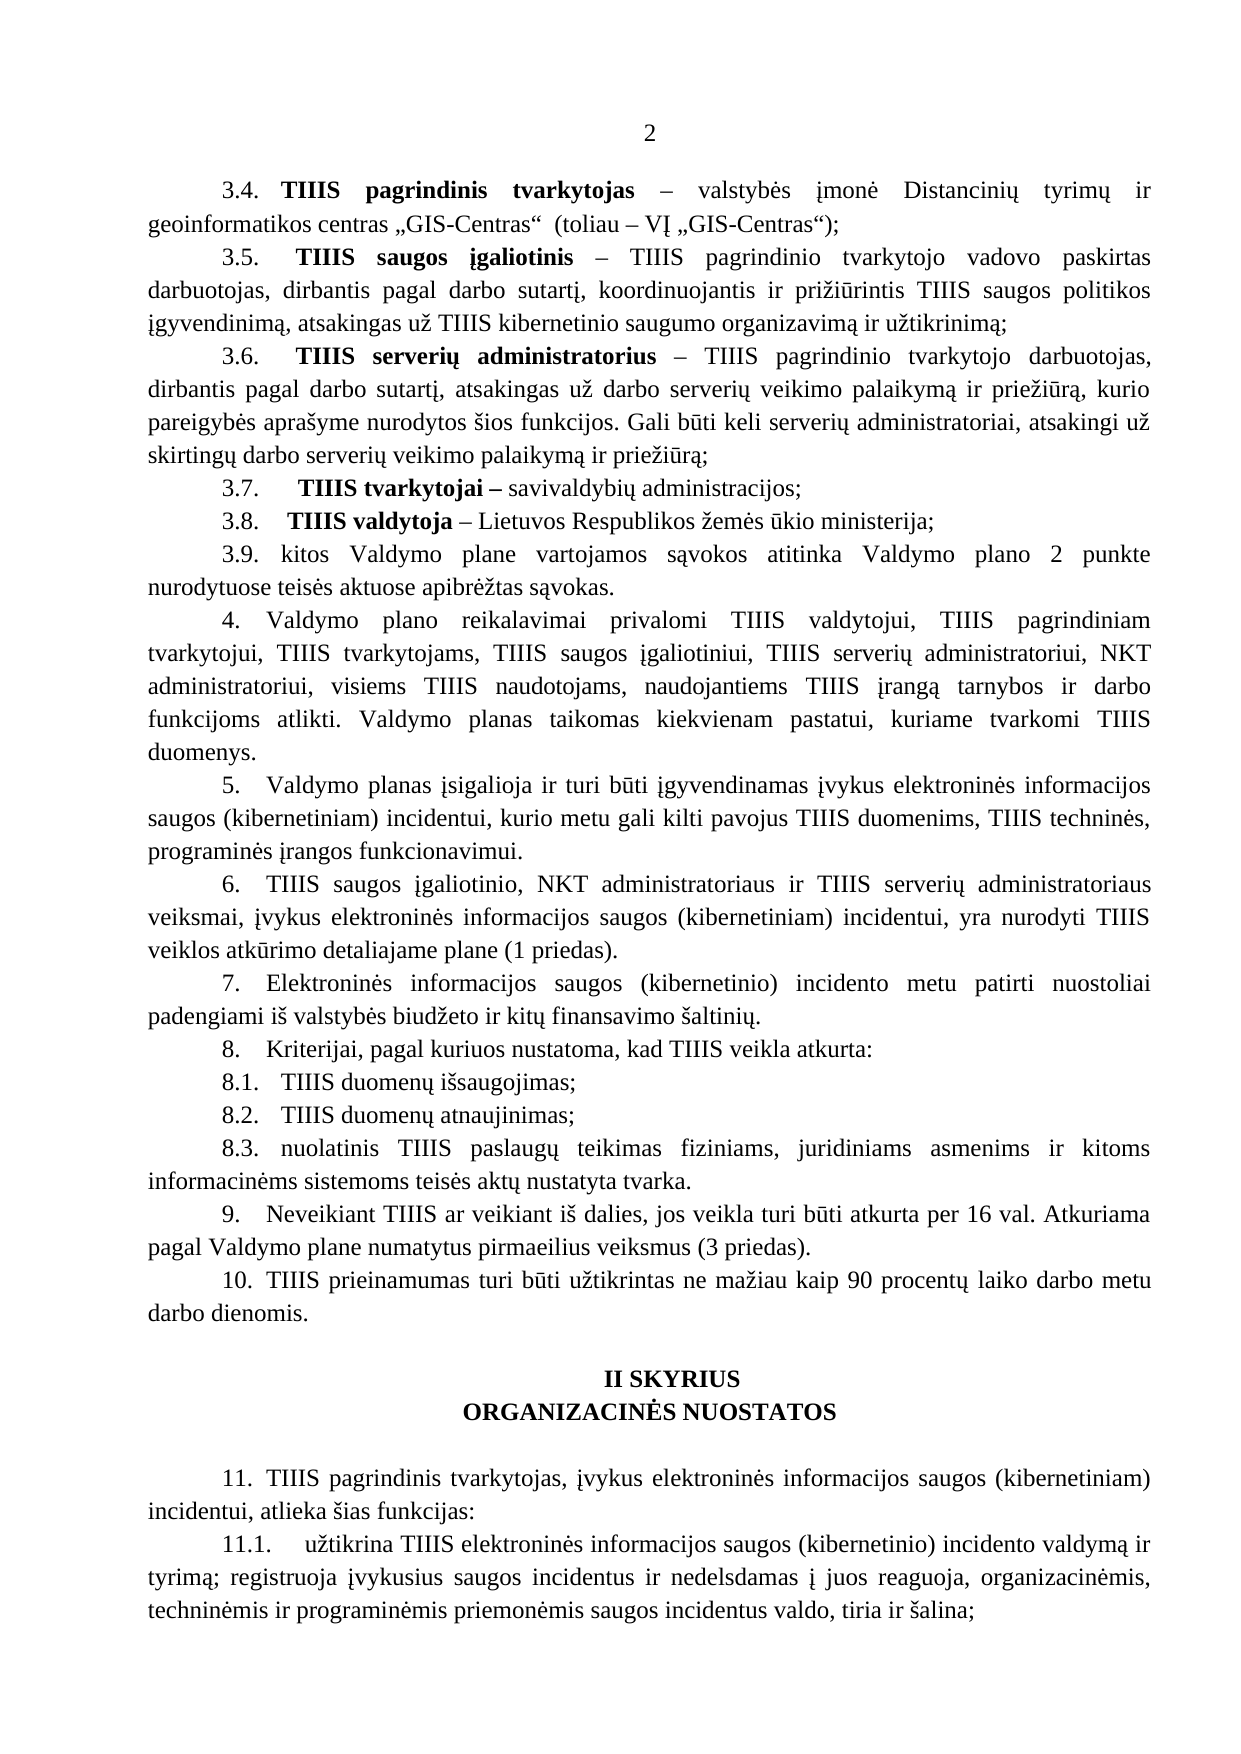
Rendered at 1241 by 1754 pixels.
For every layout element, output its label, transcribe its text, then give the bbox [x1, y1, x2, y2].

text ORGANIZACINĖS NUOSTATOS [148, 1397, 1152, 1426]
text 3.5. TIIIS saugos įgaliotinis – TIIIS pagrindinio tvarkytojo vadovo paskirtas darbuotojas, dirbantis pagal darbo sutartį, koordinuojantis ir prižiūrintis TIIIS saugos politikos įgyvendinimą, atsakingas už TIIIS kibernetinio saugumo organizavimą ir užtikrinimą; [148, 242, 1152, 336]
text 3.6. TIIIS serverių administratorius – TIIIS pagrindinio tvarkytojo darbuotojas, dirbantis pagal darbo sutartį, atsakingas už darbo serverių veikimo palaikymą ir priežiūrą, kurio pareigybės aprašyme nurodytos šios funkcijos. Gali būti keli serverių administratoriai, atsakingi už skirtingų darbo serverių veikimo palaikymą ir priežiūrą; [148, 341, 1152, 468]
text 5. Valdymo planas įsigalioja ir turi būti įgyvendinamas įvykus elektroninės informacijos saugos (kibernetiniam) incidentui, kurio metu gali kilti pavojus TIIIS duomenims, TIIIS techninės, programinės įrangos funkcionavimui. [148, 770, 1152, 865]
text 7. Elektroninės informacijos saugos (kibernetinio) incidento metu patirti nuostoliai padengiami iš valstybės biudžeto ir kitų finansavimo šaltinių. [148, 968, 1152, 1030]
text 3.9. kitos Valdymo plane vartojamos sąvokos atitinka Valdymo plano 2 punkte nurodytuose teisės aktuose apibrėžtas sąvokas. [148, 539, 1152, 601]
text 8.3. nuolatinis TIIIS paslaugų teikimas fiziniams, juridiniams asmenims ir kitoms informacinėms sistemoms teisės aktų nustatyta tvarka. [148, 1133, 1152, 1195]
text 10. TIIIS prieinamumas turi būti užtikrintas ne mažiau kaip 90 procentų laiko darbo metu darbo dienomis. [148, 1265, 1152, 1327]
text 11. TIIIS pagrindinis tvarkytojas, įvykus elektroninės informacijos saugos (kibernetiniam) incidentui, atlieka šias funkcijas: [148, 1463, 1152, 1525]
text 3.8. TIIIS valdytoja – Lietuvos Respublikos žemės ūkio ministerija; [148, 506, 1152, 534]
text 4. Valdymo plano reikalavimai privalomi TIIIS valdytojui, TIIIS pagrindiniam tvarkytojui, TIIIS tvarkytojams, TIIIS saugos įgaliotiniui, TIIIS serverių administratoriui, NKT administratoriui, visiems TIIIS naudotojams, naudojantiems TIIIS įrangą tarnybos ir darbo funkcijoms atlikti. Valdymo planas taikomas kiekvienam pastatui, kuriame tvarkomi TIIIS duomenys. [148, 605, 1152, 766]
text 8.1. TIIIS duomenų išsaugojimas; [148, 1067, 1152, 1096]
text 9. Neveikiant TIIIS ar veikiant iš dalies, jos veikla turi būti atkurta per 16 val. Atkuriama pagal Valdymo plane numatytus pirmaeilius veiksmus (3 priedas). [148, 1199, 1152, 1261]
text 8. Kriterijai, pagal kuriuos nustatoma, kad TIIIS veikla atkurta: [148, 1034, 1152, 1063]
text 6. TIIIS saugos įgaliotinio, NKT administratoriaus ir TIIIS serverių administratoriaus veiksmai, įvykus elektroninės informacijos saugos (kibernetiniam) incidentui, yra nurodyti TIIIS veiklos atkūrimo detaliajame plane (1 priedas). [148, 869, 1152, 964]
text 3.4. TIIIS pagrindinis tvarkytojas – valstybės įmonė Distancinių tyrimų ir geoinformatikos centras „GIS-Centras“ (toliau – VĮ „GIS-Centras“); [148, 176, 1152, 237]
text 11.1. užtikrina TIIIS elektroninės informacijos saugos (kibernetinio) incidento valdymą ir tyrimą; registruoja įvykusius saugos incidentus ir nedelsdamas į juos reaguoja, organizacinėmis, techninėmis ir programinėmis priemonėmis saugos incidentus valdo, tiria ir šalina; [148, 1529, 1152, 1624]
text 3.7. TIIIS tvarkytojai – savivaldybių administracijos; [148, 473, 1152, 502]
text 8.2. TIIIS duomenų atnaujinimas; [148, 1100, 1152, 1129]
text II SKYRIUS [192, 1364, 1152, 1393]
